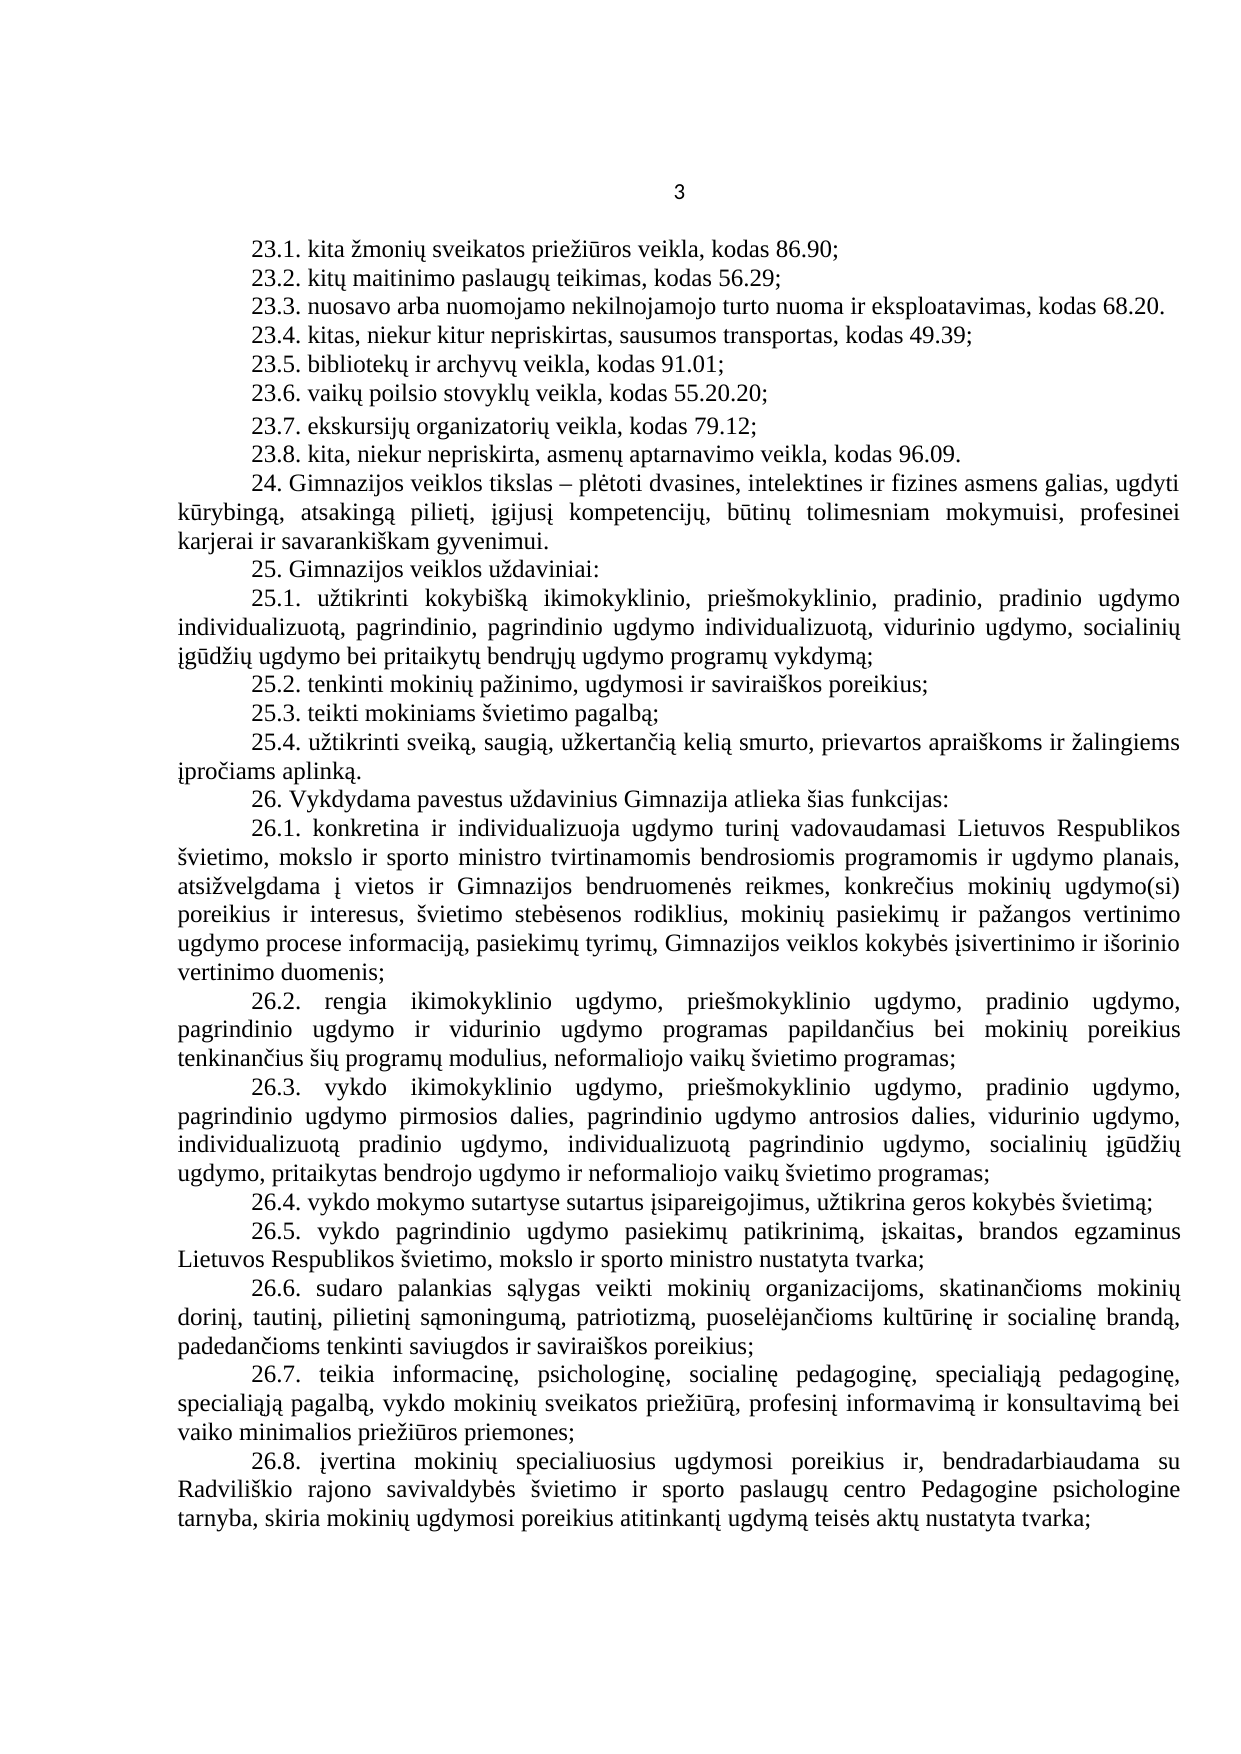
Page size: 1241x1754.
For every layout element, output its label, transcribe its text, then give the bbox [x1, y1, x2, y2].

text 26.3. vykdo ikimokyklinio ugdymo, priešmokyklinio ugdymo, pradinio ugdymo, pagrindinio ugdymo pirmosios dalies, pagrindinio ugdymo antrosios dalies, vidurinio ugdymo, individualizuotą pradinio ugdymo, individualizuotą pagrindinio ugdymo, socialinių įgūdžių ugdymo, pritaikytas bendrojo ugdymo ir neformaliojo vaikų švietimo programas; [177, 1072, 1181, 1187]
text 23.2. kitų maitinimo paslaugų teikimas, kodas 56.29; [177, 263, 1181, 291]
text 23.1. kita žmonių sveikatos priežiūros veikla, kodas 86.90; [177, 234, 1181, 263]
text 26. Vykdydama pavestus uždavinius Gimnazija atlieka šias funkcijas: [177, 784, 1181, 813]
text 25.2. tenkinti mokinių pažinimo, ugdymosi ir saviraiškos poreikius; [177, 669, 1181, 698]
text 26.5. vykdo pagrindinio ugdymo pasiekimų patikrinimą, įskaitas, brandos egzaminus Lietuvos Respublikos švietimo, mokslo ir sporto ministro nustatyta tvarka; [177, 1216, 1181, 1273]
text 25.4. užtikrinti sveiką, saugią, užkertančią kelią smurto, prievartos apraiškoms ir žalingiems įpročiams aplinką. [177, 727, 1181, 784]
text 26.4. vykdo mokymo sutartyse sutartus įsipareigojimus, užtikrina geros kokybės švietimą; [177, 1187, 1181, 1216]
text 23.5. bibliotekų ir archyvų veikla, kodas 91.01; [177, 349, 1181, 378]
text 26.2. rengia ikimokyklinio ugdymo, priešmokyklinio ugdymo, pradinio ugdymo, pagrindinio ugdymo ir vidurinio ugdymo programas papildančius bei mokinių poreikius tenkinančius šių programų modulius, neformaliojo vaikų švietimo programas; [177, 986, 1181, 1072]
text 26.7. teikia informacinę, psichologinę, socialinę pedagoginę, specialiąją pedagoginę, specialiąją pagalbą, vykdo mokinių sveikatos priežiūrą, profesinį informavimą ir konsultavimą bei vaiko minimalios priežiūros priemones; [177, 1359, 1181, 1446]
text 26.1. konkretina ir individualizuoja ugdymo turinį vadovaudamasi Lietuvos Respublikos švietimo, mokslo ir sporto ministro tvirtinamomis bendrosiomis programomis ir ugdymo planais, atsižvelgdama į vietos ir Gimnazijos bendruomenės reikmes, konkrečius mokinių ugdymo(si) poreikius ir interesus, švietimo stebėsenos rodiklius, mokinių pasiekimų ir pažangos vertinimo ugdymo procese informaciją, pasiekimų tyrimų, Gimnazijos veiklos kokybės įsivertinimo ir išorinio vertinimo duomenis; [177, 813, 1181, 986]
text 25. Gimnazijos veiklos uždaviniai: [177, 554, 1181, 583]
text 25.3. teikti mokiniams švietimo pagalbą; [177, 698, 1181, 727]
text 23.3. nuosavo arba nuomojamo nekilnojamojo turto nuoma ir eksploatavimas, kodas 68.20. [177, 291, 1181, 320]
text 23.4. kitas, niekur kitur nepriskirtas, sausumos transportas, kodas 49.39; [177, 320, 1181, 349]
text 23.8. kita, niekur nepriskirta, asmenų aptarnavimo veikla, kodas 96.09. [177, 439, 1181, 468]
text 24. Gimnazijos veiklos tikslas – plėtoti dvasines, intelektines ir fizines asmens galias, ugdyti kūrybingą, atsakingą pilietį, įgijusį kompetencijų, būtinų tolimesniam mokymuisi, profesinei karjerai ir savarankiškam gyvenimui. [177, 468, 1181, 554]
text 26.6. sudaro palankias sąlygas veikti mokinių organizacijoms, skatinančioms mokinių dorinį, tautinį, pilietinį sąmoningumą, patriotizmą, puoselėjančioms kultūrinę ir socialinę brandą, padedančioms tenkinti saviugdos ir saviraiškos poreikius; [177, 1273, 1181, 1359]
text 25.1. užtikrinti kokybišką ikimokyklinio, priešmokyklinio, pradinio, pradinio ugdymo individualizuotą, pagrindinio, pagrindinio ugdymo individualizuotą, vidurinio ugdymo, socialinių įgūdžių ugdymo bei pritaikytų bendrųjų ugdymo programų vykdymą; [177, 583, 1181, 669]
text 23.7. ekskursijų organizatorių veikla, kodas 79.12; [177, 411, 1181, 439]
text 23.6. vaikų poilsio stovyklų veikla, kodas 55.20.20; [177, 378, 1181, 406]
text 26.8. įvertina mokinių specialiuosius ugdymosi poreikius ir, bendradarbiaudama su Radviliškio rajono savivaldybės švietimo ir sporto paslaugų centro Pedagogine psichologine tarnyba, skiria mokinių ugdymosi poreikius atitinkantį ugdymą teisės aktų nustatyta tvarka; [177, 1446, 1181, 1532]
